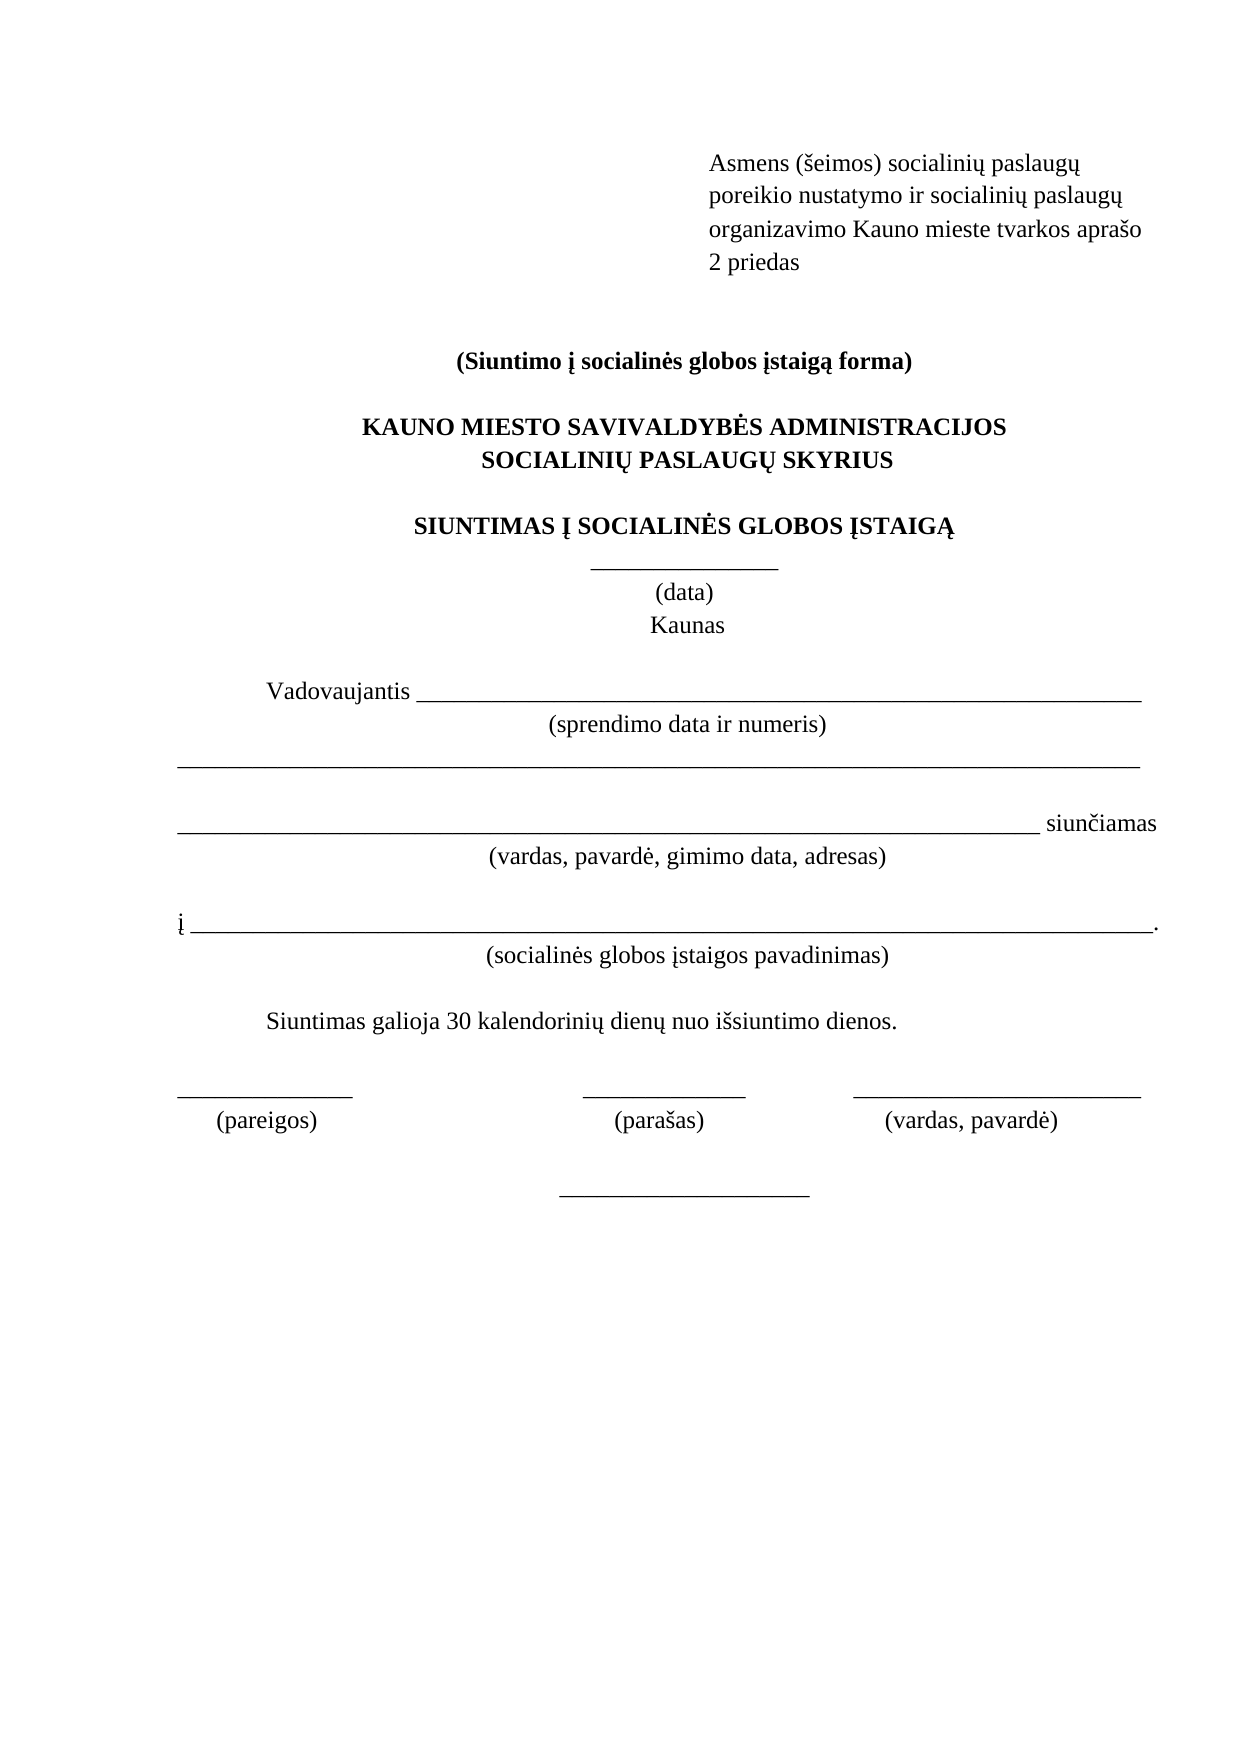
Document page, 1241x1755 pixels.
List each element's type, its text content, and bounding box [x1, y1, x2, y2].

text (data) [177, 577, 1198, 606]
text Siuntimas galioja 30 kalendorinių dienų nuo išsiuntimo dienos. [177, 1006, 1198, 1035]
text poreikio nustatymo ir socialinių paslaugų [177, 181, 1198, 209]
text (socialinės globos įstaigos pavadinimas) [177, 940, 1198, 969]
text (sprendimo data ir numeris) [177, 709, 1198, 738]
text ______________ _____________ _______________________ [177, 1072, 1198, 1101]
text Vadovaujantis __________________________________________________________ [177, 676, 1198, 705]
text KAUNO MIESTO SAVIVALDYBĖS ADMINISTRACIJOS [177, 412, 1198, 441]
text (Siuntimo į socialinės globos įstaigą forma) [177, 346, 1198, 374]
text _____________________________________________________________________ siunčiamas [177, 808, 1198, 837]
text _____________________________________________________________________________ [177, 742, 1198, 771]
text SIUNTIMAS Į SOCIALINĖS GLOBOS ĮSTAIGĄ [177, 511, 1198, 539]
text į _____________________________________________________________________________. [177, 907, 1198, 936]
text (pareigos) (parašas) (vardas, pavardė) [177, 1105, 1198, 1134]
text SOCIALINIŲ PASLAUGŲ SKYRIUS [177, 445, 1198, 473]
text (vardas, pavardė, gimimo data, adresas) [177, 841, 1198, 870]
text _______________ [177, 544, 1198, 573]
text 2 priedas [177, 247, 1198, 275]
text ____________________ [177, 1171, 1198, 1200]
text Kaunas [177, 610, 1198, 639]
text Asmens (šeimos) socialinių paslaugų [177, 148, 1198, 176]
text organizavimo Kauno mieste tvarkos aprašo [177, 214, 1198, 242]
